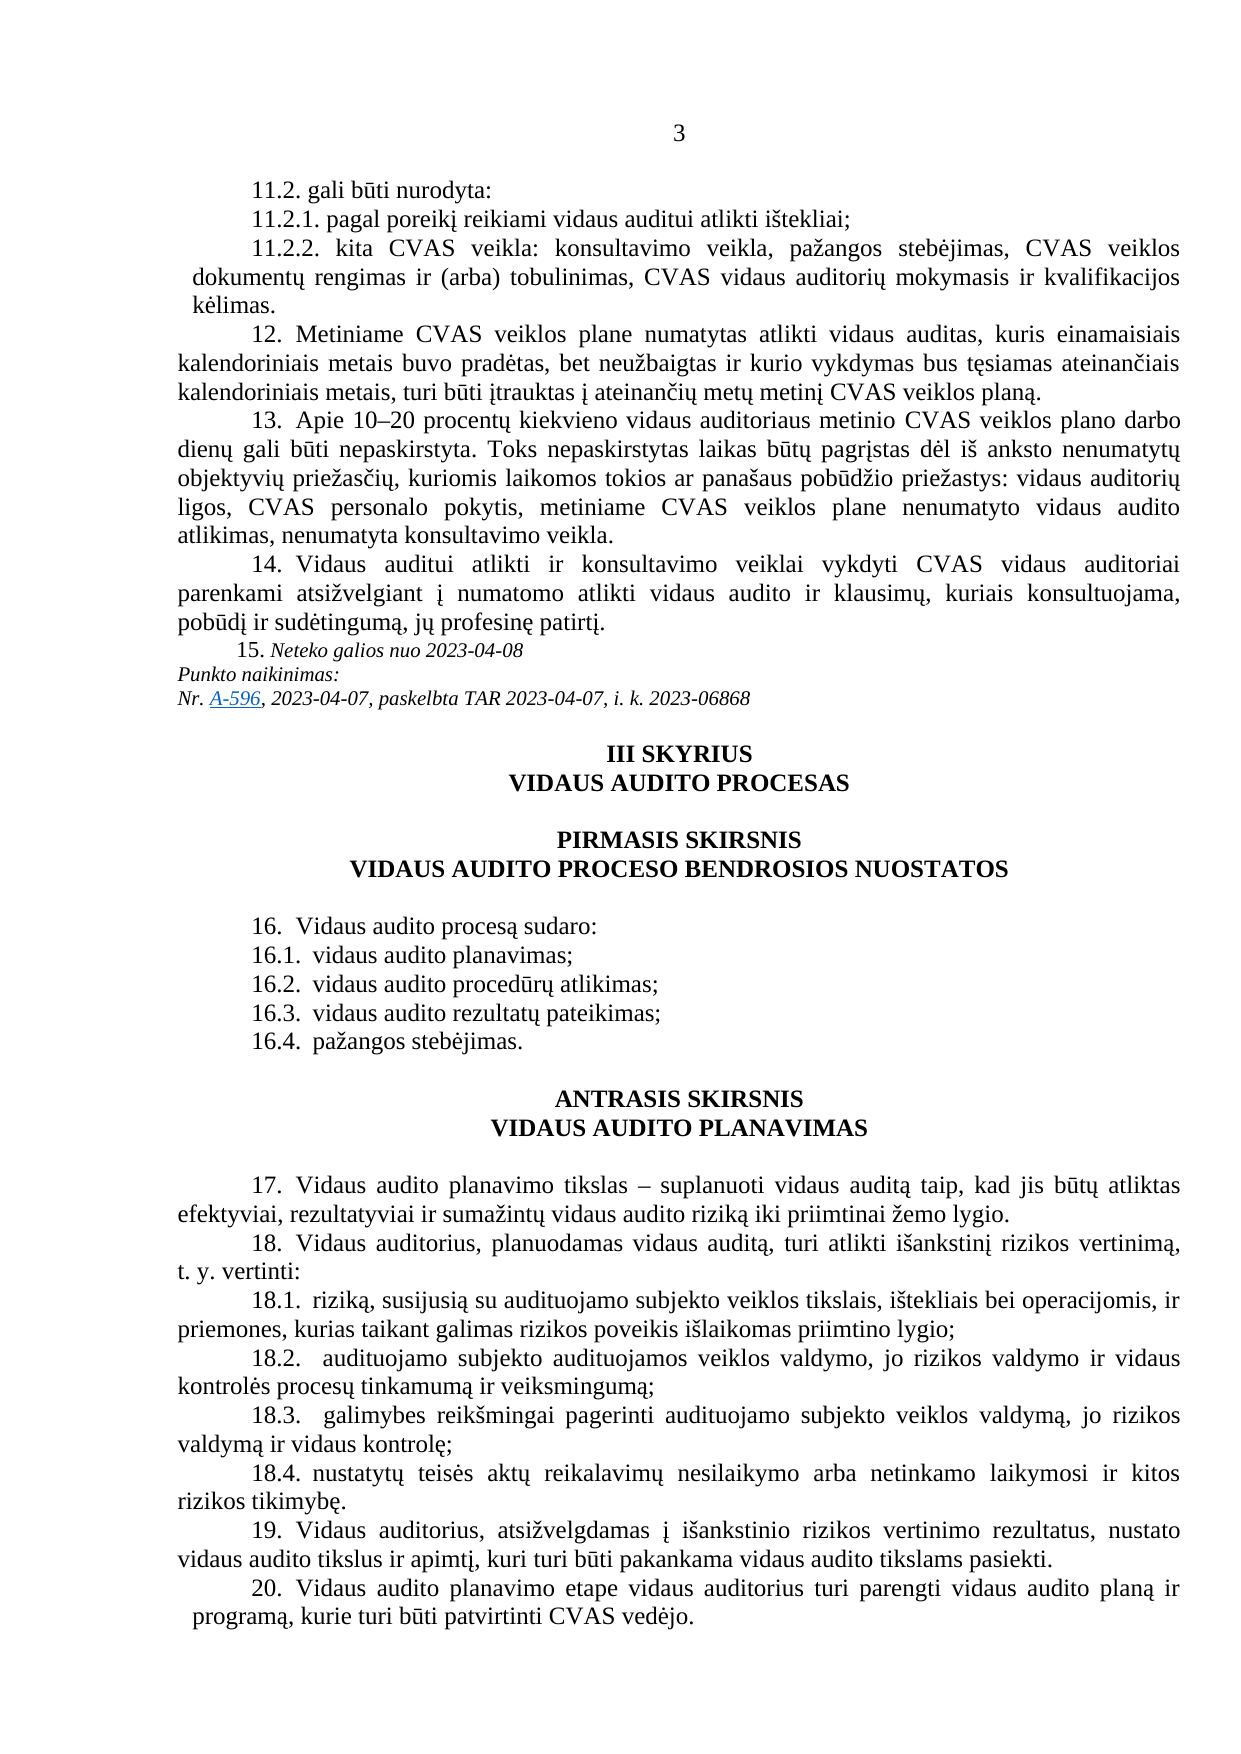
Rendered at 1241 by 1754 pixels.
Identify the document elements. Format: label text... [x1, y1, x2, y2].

text 17. Vidaus audito planavimo tikslas – suplanuoti vidaus auditą taip, kad jis būtų atliktas efektyviai, rezultatyviai ir sumažintų vidaus audito riziką iki priimtinai žemo lygio. [177, 1170, 1181, 1228]
text VIDAUS AUDITO PLANAVIMAS [177, 1113, 1181, 1141]
text VIDAUS AUDITO PROCESO BENDROSIOS NUOSTATOS [177, 854, 1181, 883]
text 18.3. galimybes reikšmingai pagerinti audituojamo subjekto veiklos valdymą, jo rizikos valdymą ir vidaus kontrolę; [177, 1400, 1181, 1458]
text 16.4. pažangos stebėjimas. [177, 1026, 1181, 1055]
text Punkto naikinimas: [177, 662, 1181, 686]
text 11.2.2. kita CVAS veikla: konsultavimo veikla, pažangos stebėjimas, CVAS veiklos dokumentų rengimas ir (arba) tobulinimas, CVAS vidaus auditorių mokymasis ir kvalifikacijos kėlimas. [192, 233, 1181, 319]
text 13. Apie 10–20 procentų kiekvieno vidaus auditoriaus metinio CVAS veiklos plano darbo dienų gali būti nepaskirstyta. Toks nepaskirstytas laikas būtų pagrįstas dėl iš anksto nenumatytų objektyvių priežasčių, kuriomis laikomos tokios ar panašaus pobūdžio priežastys: vidaus auditorių ligos, CVAS personalo pokytis, metiniame CVAS veiklos plane nenumatyto vidaus audito atlikimas, nenumatyta konsultavimo veikla. [177, 406, 1181, 549]
text 18. Vidaus auditorius, planuodamas vidaus auditą, turi atlikti išankstinį rizikos vertinimą, t. y. vertinti: [177, 1228, 1181, 1285]
text Nr. A-596, 2023-04-07, paskelbta TAR 2023-04-07, i. k. 2023-06868 [177, 686, 1181, 710]
text 11.2.1. pagal poreikį reikiami vidaus auditui atlikti ištekliai; [218, 204, 1181, 233]
text 16.2. vidaus audito procedūrų atlikimas; [177, 969, 1181, 998]
text VIDAUS AUDITO PROCESAS [177, 768, 1181, 796]
text 18.1. riziką, susijusią su audituojamo subjekto veiklos tikslais, ištekliais bei operacijomis, ir priemones, kurias taikant galimas rizikos poveikis išlaikomas priimtino lygio; [177, 1285, 1181, 1343]
text 18.4. nustatytų teisės aktų reikalavimų nesilaikymo arba netinkamo laikymosi ir kitos rizikos tikimybę. [177, 1458, 1181, 1515]
text PIRMASIS SKIRSNIS [177, 825, 1181, 854]
text 12. Metiniame CVAS veiklos plane numatytas atlikti vidaus auditas, kuris einamaisiais kalendoriniais metais buvo pradėtas, bet neužbaigtas ir kurio vykdymas bus tęsiamas ateinančiais kalendoriniais metais, turi būti įtrauktas į ateinančių metų metinį CVAS veiklos planą. [177, 319, 1181, 406]
text 14. Vidaus auditui atlikti ir konsultavimo veiklai vykdyti CVAS vidaus auditoriai parenkami atsižvelgiant į numatomo atlikti vidaus audito ir klausimų, kuriais konsultuojama, pobūdį ir sudėtingumą, jų profesinę patirtį. [177, 549, 1181, 636]
text 16.3. vidaus audito rezultatų pateikimas; [177, 998, 1181, 1026]
text 20. Vidaus audito planavimo etape vidaus auditorius turi parengti vidaus audito planą ir programą, kurie turi būti patvirtinti CVAS vedėjo. [192, 1573, 1181, 1630]
text 19. Vidaus auditorius, atsižvelgdamas į išankstinio rizikos vertinimo rezultatus, nustato vidaus audito tikslus ir apimtį, kuri turi būti pakankama vidaus audito tikslams pasiekti. [177, 1515, 1181, 1573]
text 16.1. vidaus audito planavimas; [177, 940, 1181, 969]
text 15. Neteko galios nuo 2023-04-08 [177, 636, 1181, 662]
text 11.2. gali būti nurodyta: [218, 176, 1181, 204]
text ANTRASIS SKIRSNIS [177, 1084, 1181, 1113]
text 18.2. audituojamo subjekto audituojamos veiklos valdymo, jo rizikos valdymo ir vidaus kontrolės procesų tinkamumą ir veiksmingumą; [177, 1343, 1181, 1400]
text 16. Vidaus audito procesą sudaro: [177, 911, 1181, 940]
text III SKYRIUS [177, 739, 1181, 768]
